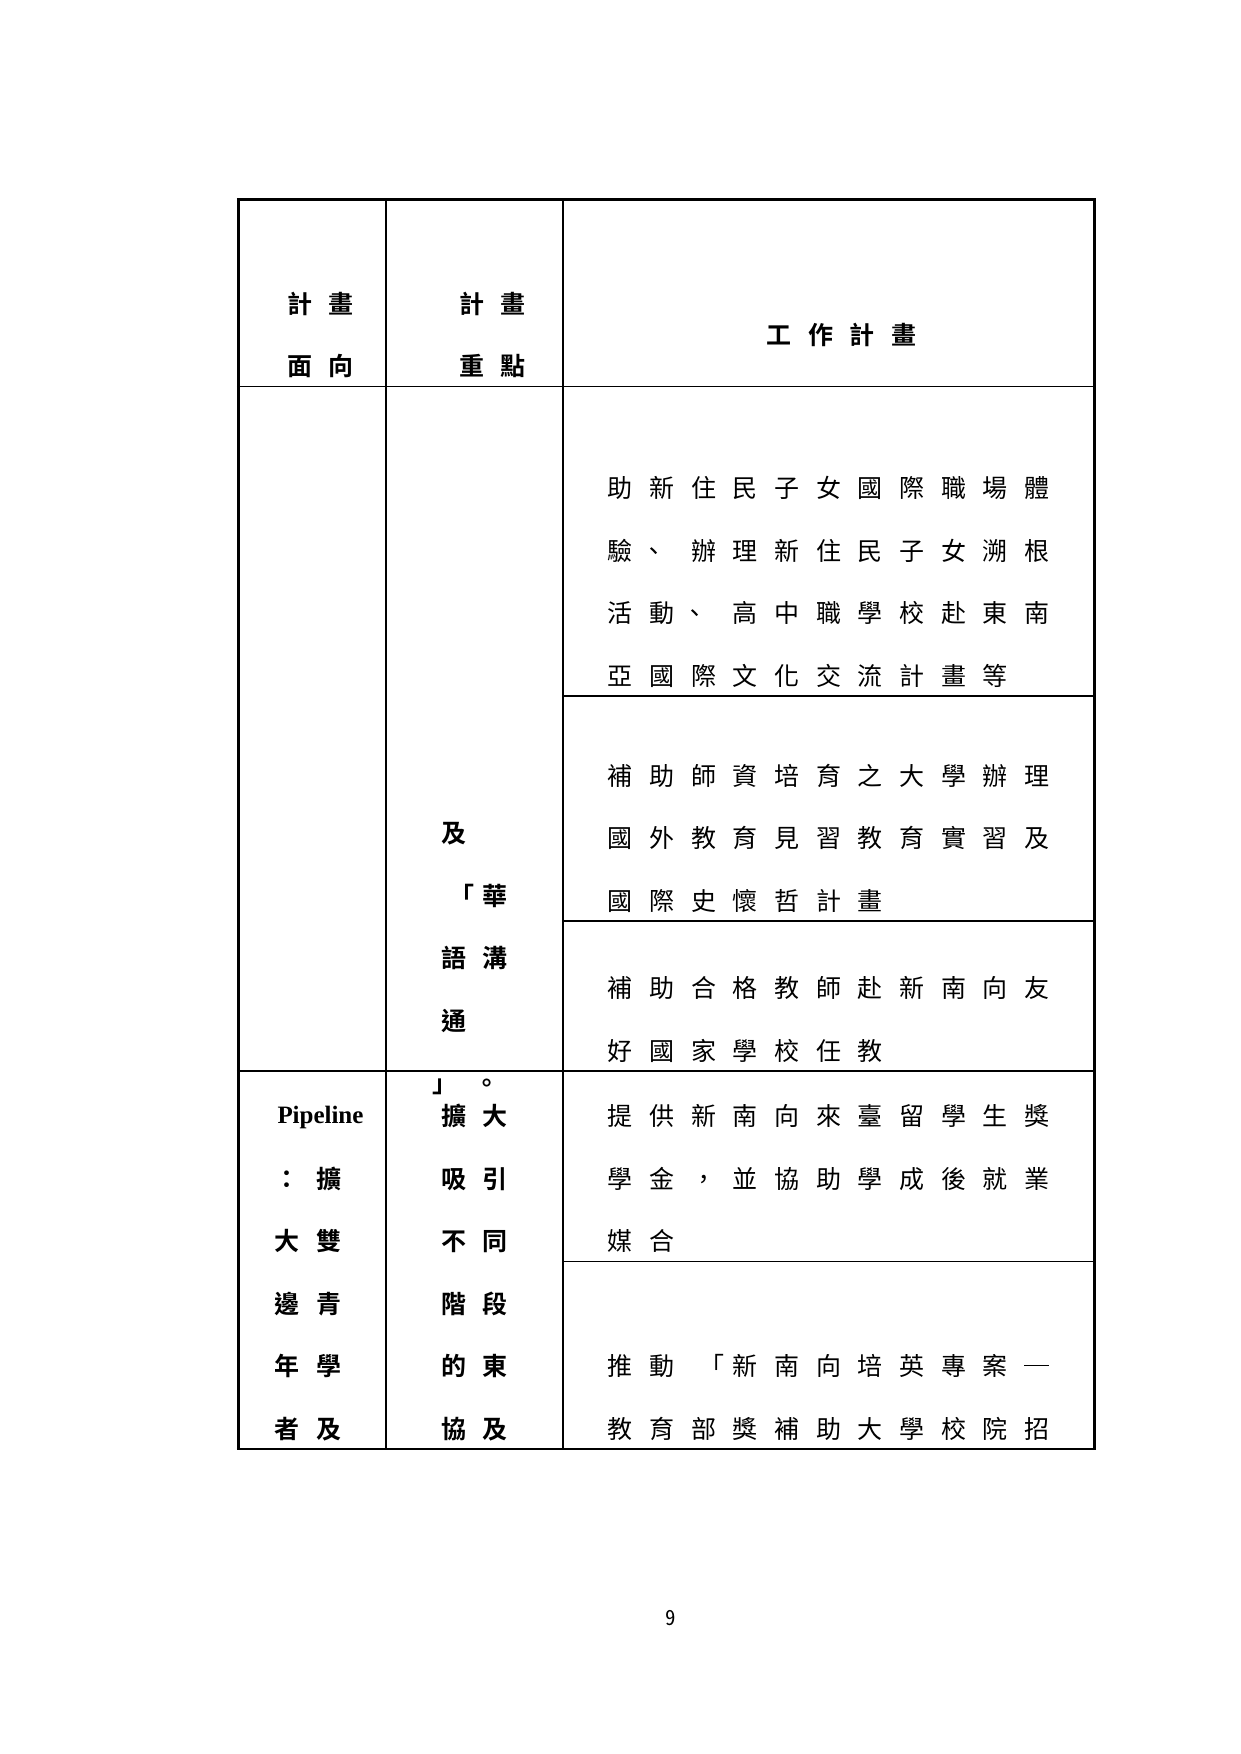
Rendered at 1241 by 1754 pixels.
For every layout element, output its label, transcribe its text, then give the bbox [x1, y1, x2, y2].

table_cell Pipeline：擴大雙邊青年學者及 [240, 1072, 385, 1448]
table_cell [240, 387, 385, 1070]
table_header 工作計畫 [564, 201, 1093, 386]
table_cell 助新住民子女國際職場體驗、辦理新住民子女溯根活動、高中職學校赴東南亞國際文化交流計畫等 [564, 387, 1093, 695]
table_cell 擴大吸引不同階段的東協及南亞優秀青年學子來臺留學或研習，並提供國內青年學子赴東南亞及南亞地區深度歷練的機會；透過學校及體育與新南向國家進行雙向體育交流。 [387, 1072, 562, 1448]
table_cell 讓我國青年學子從「經貿管理｣、「文化理解｣及「東協語言｣能力等面向加強對東協各國的理解與認知。以臺灣的高等及技職教育的專業協助培育東協及南亞青年學子，強調「臺灣經驗｣、「技術實作｣及「華語溝通｣。 [387, 387, 562, 1070]
table_cell 補助師資培育之大學辦理國外教育見習教育實習及國際史懷哲計畫 [564, 697, 1093, 920]
table_header 計畫重點 [387, 201, 562, 386]
table_header 計畫面向 [240, 201, 385, 386]
table_cell 補助合格教師赴新南向友好國家學校任教 [564, 922, 1093, 1070]
table_cell 推動「新南向培英專案─教育部獎補助大學校院招 [564, 1262, 1093, 1448]
table_cell 提供新南向來臺留學生獎學金，並協助學成後就業媒合 [564, 1072, 1093, 1261]
